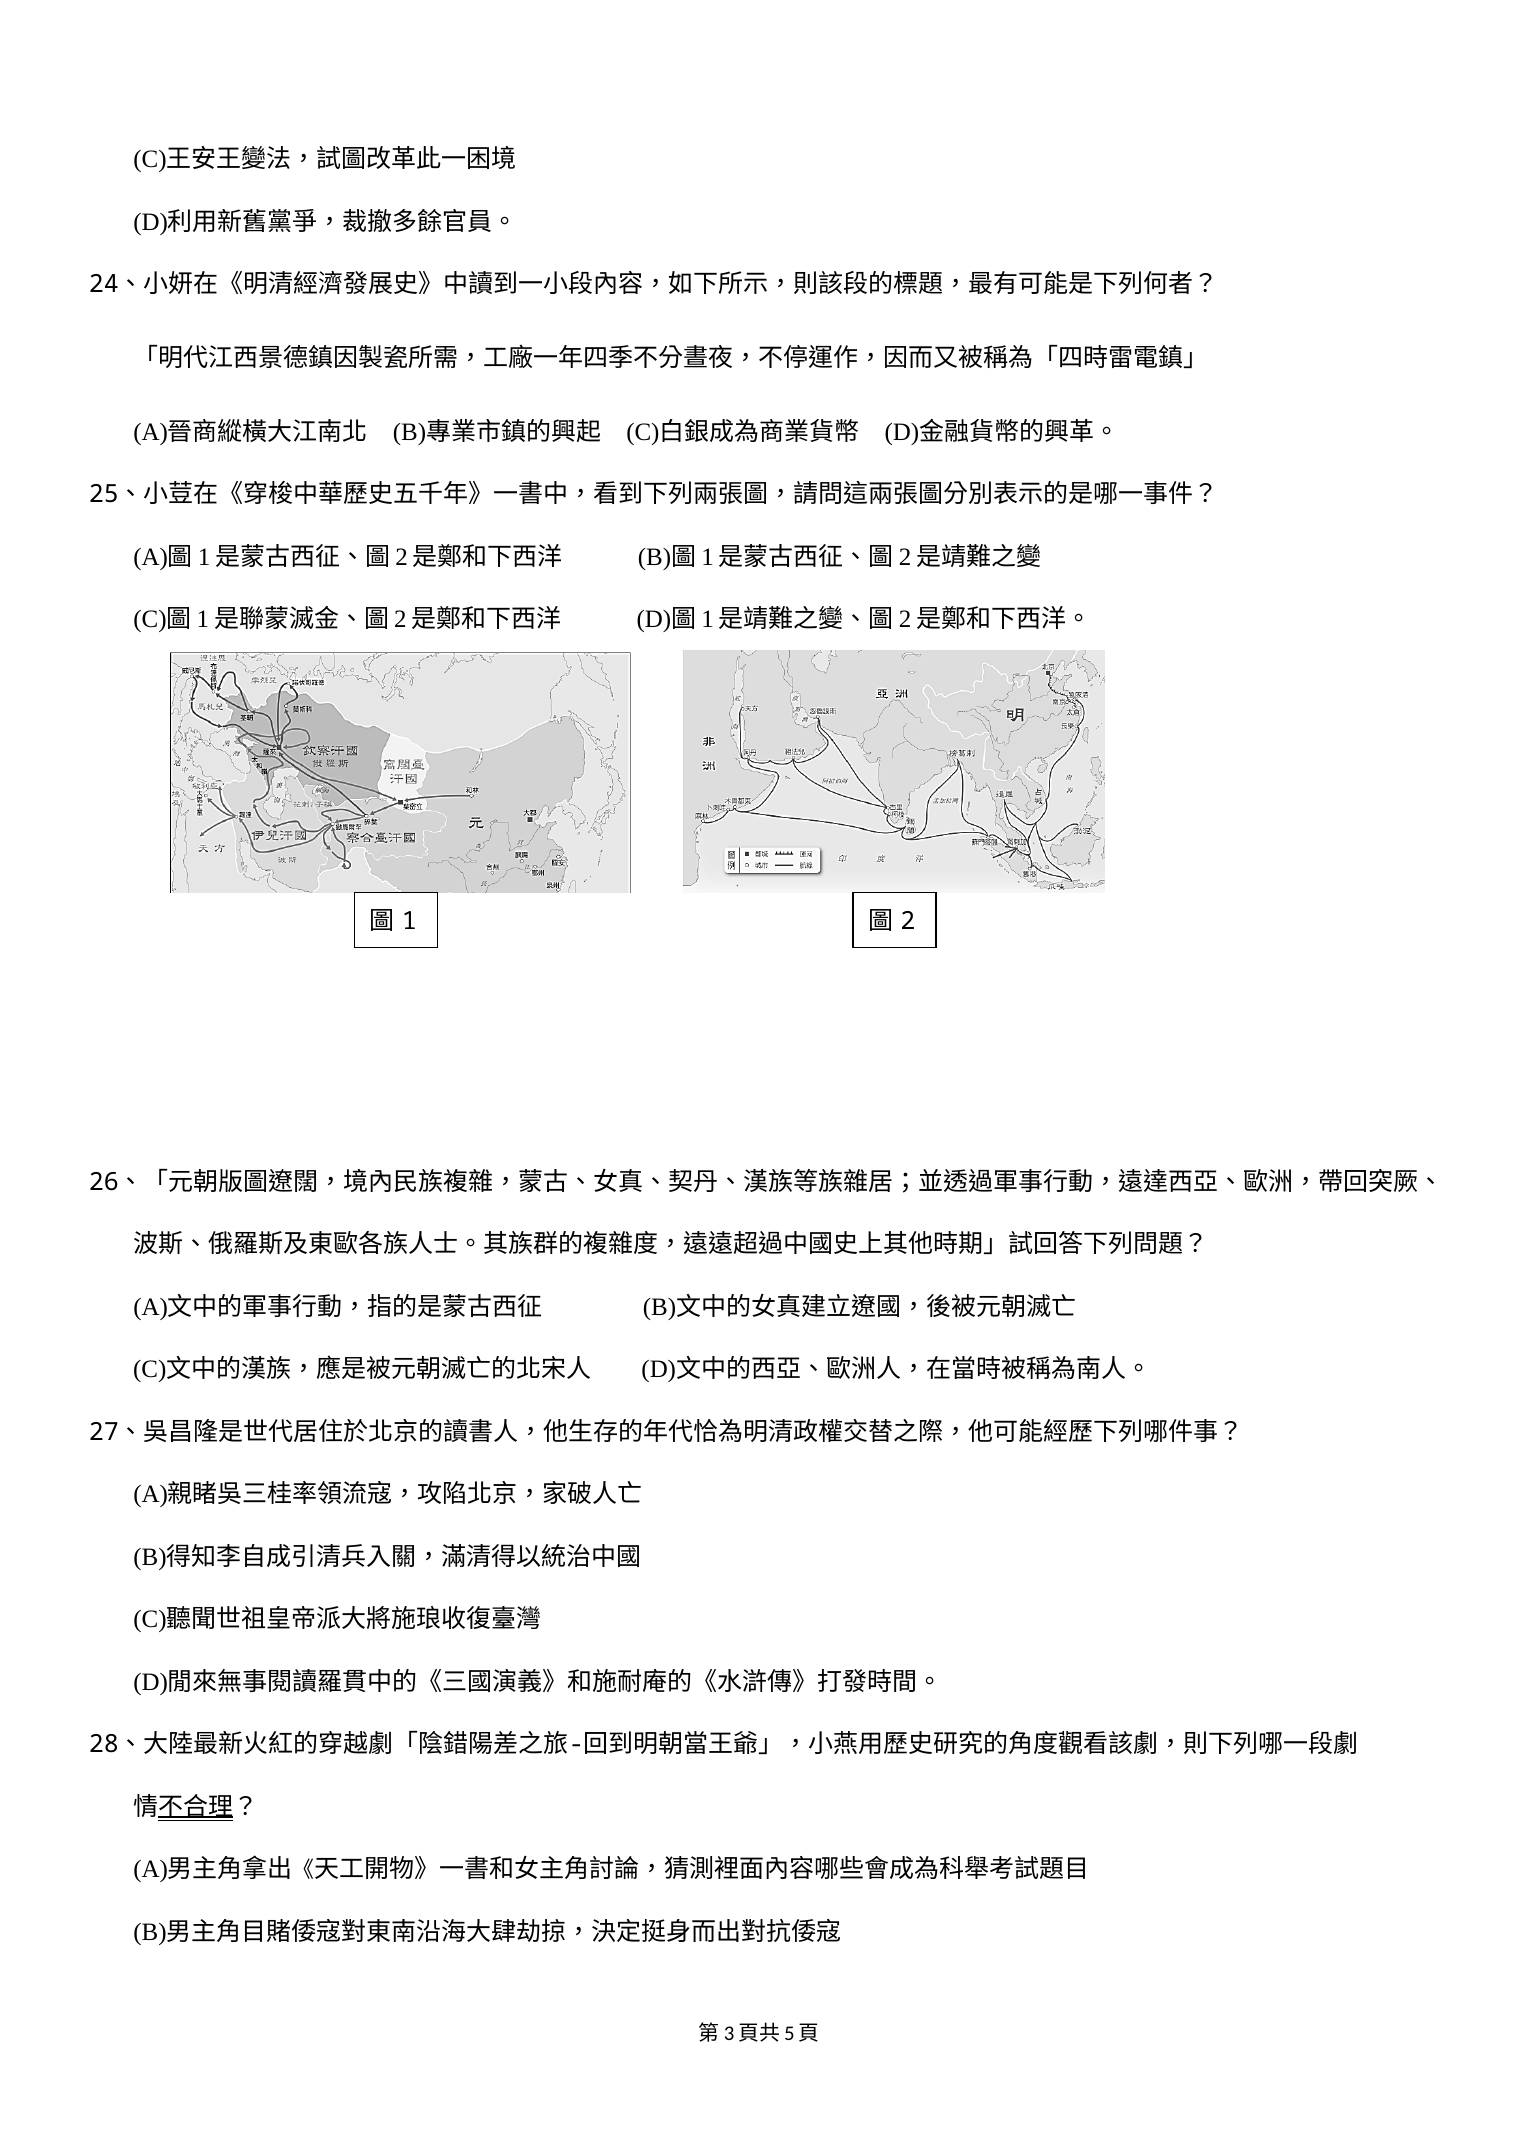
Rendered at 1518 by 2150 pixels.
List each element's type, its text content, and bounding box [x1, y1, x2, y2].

subtitle (A)文中的軍事行動，指的是蒙古西征 (B)文中的女真建立遼國，後被元朝滅亡 (C)文中的漢族，應是被元朝滅亡的北宋人 (D)文中的西亞、歐洲人，在當時被稱為南人。 [133, 1262, 1429, 1387]
subtitle 「明代江西景德鎮因製瓷所需，工廠一年四季不分晝夜，不停運作，因而又被稱為「四時雷電鎮」 [133, 314, 1429, 376]
subtitle 25、小荳在《穿梭中華歷史五千年》一書中，看到下列兩張圖，請問這兩張圖分別表示的是哪一事件？ [89, 450, 1429, 512]
subtitle (A)圖1是蒙古西征、圖2是鄭和下西洋 (B)圖1是蒙古西征、圖2是靖難之變 [133, 512, 1429, 575]
subtitle (C)王安王變法，試圖改革此一困境 [133, 115, 1019, 177]
subtitle (C)聽聞世祖皇帝派大將施琅收復臺灣 [133, 1575, 1429, 1637]
subtitle (C)圖1是聯蒙滅金、圖2是鄭和下西洋 (D)圖1是靖難之變、圖2是鄭和下西洋。 [133, 575, 1429, 637]
subtitle 27、吳昌隆是世代居住於北京的讀書人，他生存的年代恰為明清政權交替之際，他可能經歷下列哪件事？ [89, 1387, 1429, 1450]
subtitle (D)利用新舊黨爭，裁撤多餘官員。 [133, 177, 1019, 240]
subtitle (A)親睹吳三桂率領流寇，攻陷北京，家破人亡 [133, 1450, 1429, 1512]
subtitle (A)晉商縱橫大江南北 (B)專業市鎮的興起 (C)白銀成為商業貨幣 (D)金融貨幣的興革。 [133, 387, 1429, 450]
subtitle (B)得知李自成引清兵入關，滿清得以統治中國 [133, 1512, 1429, 1575]
subtitle 28、大陸最新火紅的穿越劇「陰錯陽差之旅-回到明朝當王爺」，小燕用歷史研究的角度觀看該劇，則下列哪一段劇情不合理？ [89, 1700, 1373, 1825]
subtitle (A)男主角拿出《天工開物》一書和女主角討論，猜測裡面內容哪些會成為科舉考試題目 [133, 1825, 1373, 1887]
subtitle (D)閒來無事閱讀羅貫中的《三國演義》和施耐庵的《水滸傳》打發時間。 [133, 1637, 1429, 1700]
subtitle 24、小妍在《明清經濟發展史》中讀到一小段內容，如下所示，則該段的標題，最有可能是下列何者？ [89, 240, 1429, 302]
subtitle (B)男主角目賭倭寇對東南沿海大肆劫掠，決定挺身而出對抗倭寇 [133, 1887, 1373, 1950]
subtitle 26、「元朝版圖遼闊，境內民族複雜，蒙古、女真、契丹、漢族等族雜居；並透過軍事行動，遠達西亞、歐洲，帶回突厥、波斯、俄羅斯及東歐各族人士。其族群的複雜度，遠遠超過中國史上其他時期」試回答下列問題？ [89, 1137, 1429, 1262]
